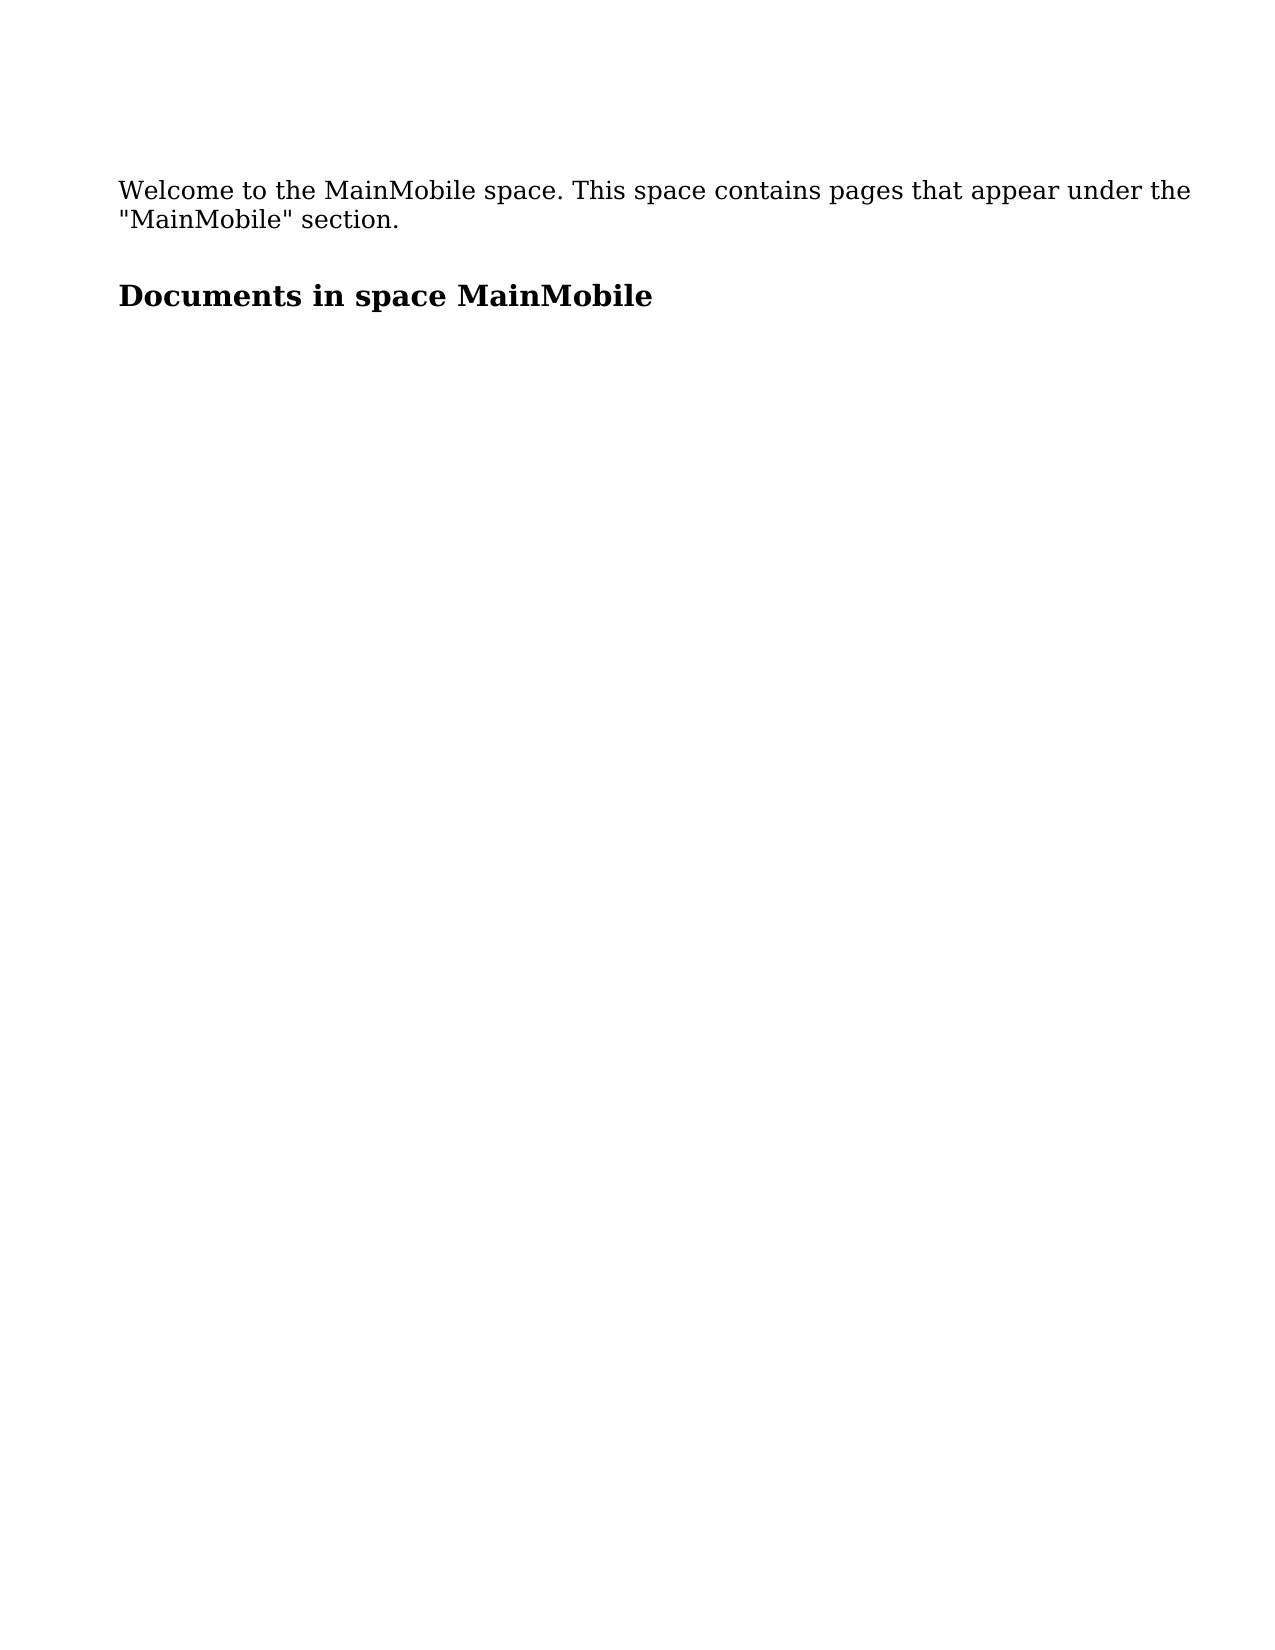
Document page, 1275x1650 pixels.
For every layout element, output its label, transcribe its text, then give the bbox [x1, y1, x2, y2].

text Welcome to the MainMobile space. This space contains pages that appear under the "MainMobile" section. [118, 176, 1216, 235]
subtitle Documents in space MainMobile [118, 279, 1216, 313]
